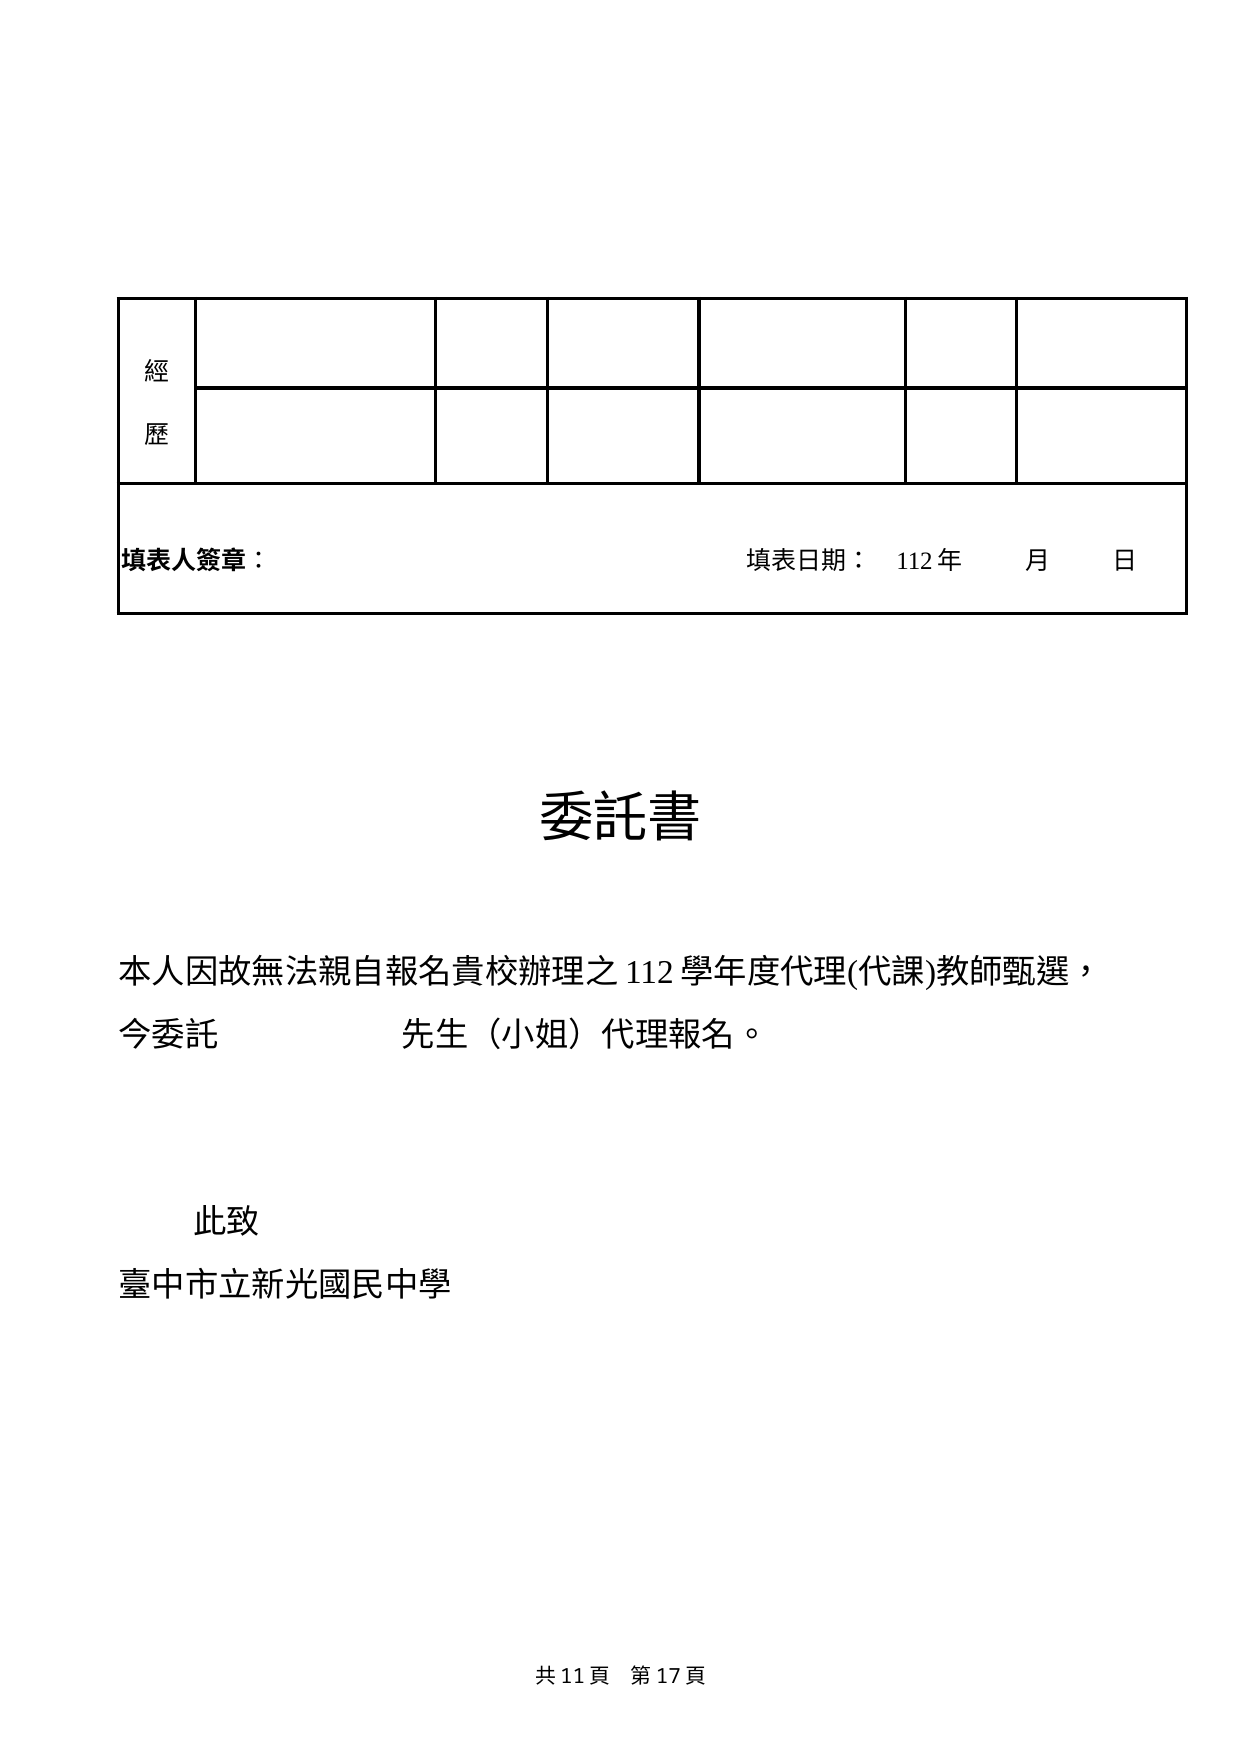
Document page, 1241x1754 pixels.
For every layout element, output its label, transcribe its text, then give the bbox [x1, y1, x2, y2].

table_cell [549, 390, 697, 482]
table_cell [197, 300, 434, 386]
table_cell [907, 300, 1015, 386]
text 本人因故無法親自報名貴校辦理之112學年度代理(代課)教師甄選， [118, 927, 1122, 990]
table_cell [1077, 615, 1187, 677]
table_cell 填表人簽章： 填表日期： 112年 月 日 [120, 485, 1185, 612]
table_cell [907, 390, 1015, 482]
table_cell [437, 300, 546, 386]
table_cell [146, 615, 1073, 677]
table_cell [437, 390, 546, 482]
table_cell [1018, 300, 1185, 386]
text 臺中市立新光國民中學 [118, 1240, 1122, 1302]
table_cell [1018, 390, 1185, 482]
table_cell [197, 390, 434, 482]
text 今委託 先生（小姐）代理報名。 [118, 990, 1122, 1052]
table_cell [1073, 615, 1077, 677]
table_cell 經 歷 [120, 300, 194, 482]
table_cell [549, 300, 697, 386]
text 委託書 [118, 740, 1122, 865]
table_cell [118, 615, 146, 677]
table_cell [701, 300, 904, 386]
text 此致 [118, 1177, 1122, 1240]
table_cell [701, 390, 904, 482]
